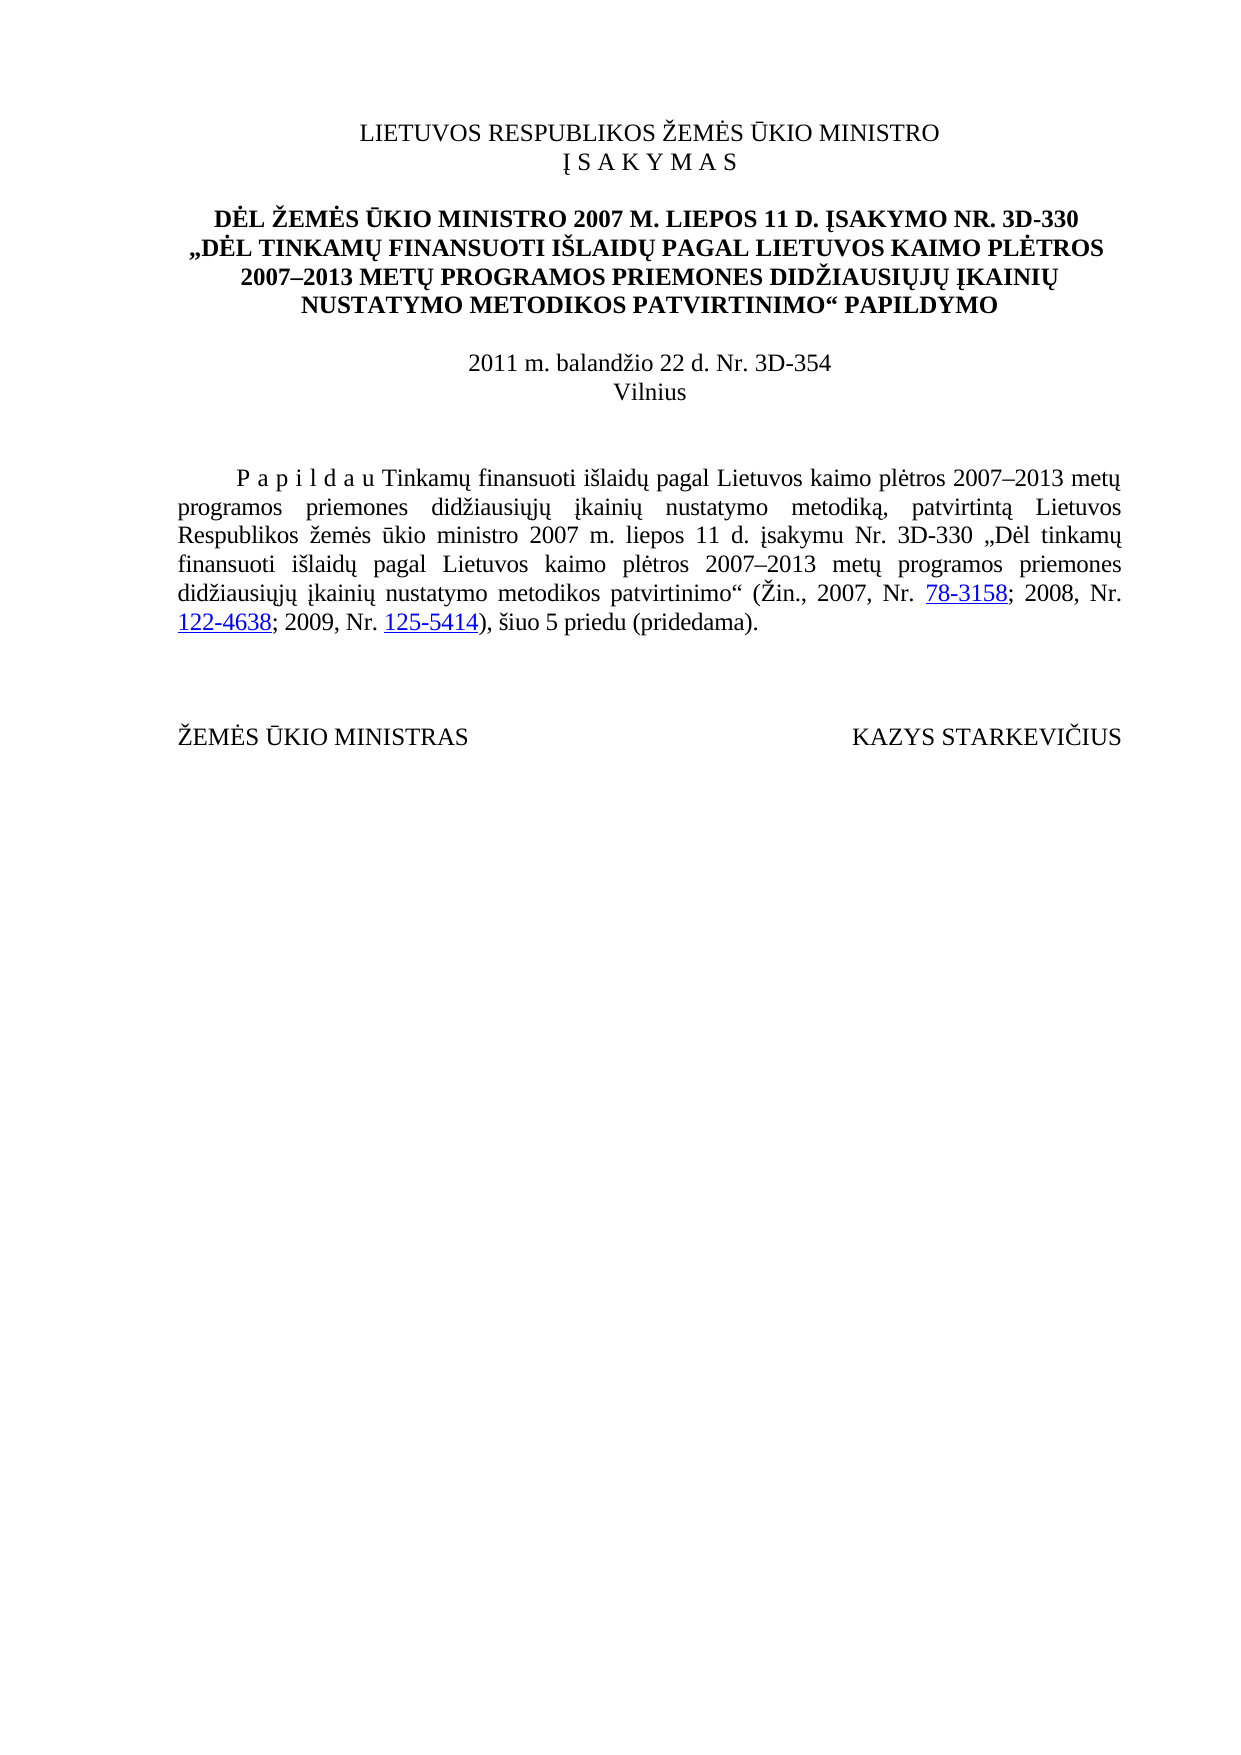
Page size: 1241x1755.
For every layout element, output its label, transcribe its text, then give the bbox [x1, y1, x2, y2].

text DĖL ŽEMĖS ŪKIO MINISTRO 2007 m. LIEPOS 11 d. ĮSAKYMO Nr. 3D-330 „DĖL TINKAMŲ FINANSUOTI IŠLAIDŲ PAGAL LIETUVOS KAIMO PLĖTROS 2007–2013 METŲ PROGRAMOS PRIEMONES DIDŽIAUSIŲJŲ ĮKAINIŲ NUSTATYMO METODIKOS PATVIRTINIMO“ PAPILDYMO [177, 204, 1122, 319]
text LIETUVOS RESPUBLIKOS ŽEMĖS ŪKIO MINISTRO [177, 118, 1122, 147]
text Žemės ūkio ministras Kazys Starkevičius [177, 722, 1122, 751]
text Į S A K Y M A S [177, 147, 1122, 176]
text Vilnius [177, 377, 1122, 406]
text 2011 m. balandžio 22 d. Nr. 3D-354 [177, 348, 1122, 377]
text P a p i l d a u Tinkamų finansuoti išlaidų pagal Lietuvos kaimo plėtros 2007–2013 metų programos priemones didžiausiųjų įkainių nustatymo metodiką, patvirtintą Lietuvos Respublikos žemės ūkio ministro 2007 m. liepos 11 d. įsakymu Nr. 3D-330 „Dėl tinkamų finansuoti išlaidų pagal Lietuvos kaimo plėtros 2007–2013 metų programos priemones didžiausiųjų įkainių nustatymo metodikos patvirtinimo“ (Žin., 2007, Nr. 78-3158; 2008, Nr. 122-4638; 2009, Nr. 125-5414), šiuo 5 priedu (pridedama). [177, 463, 1122, 636]
